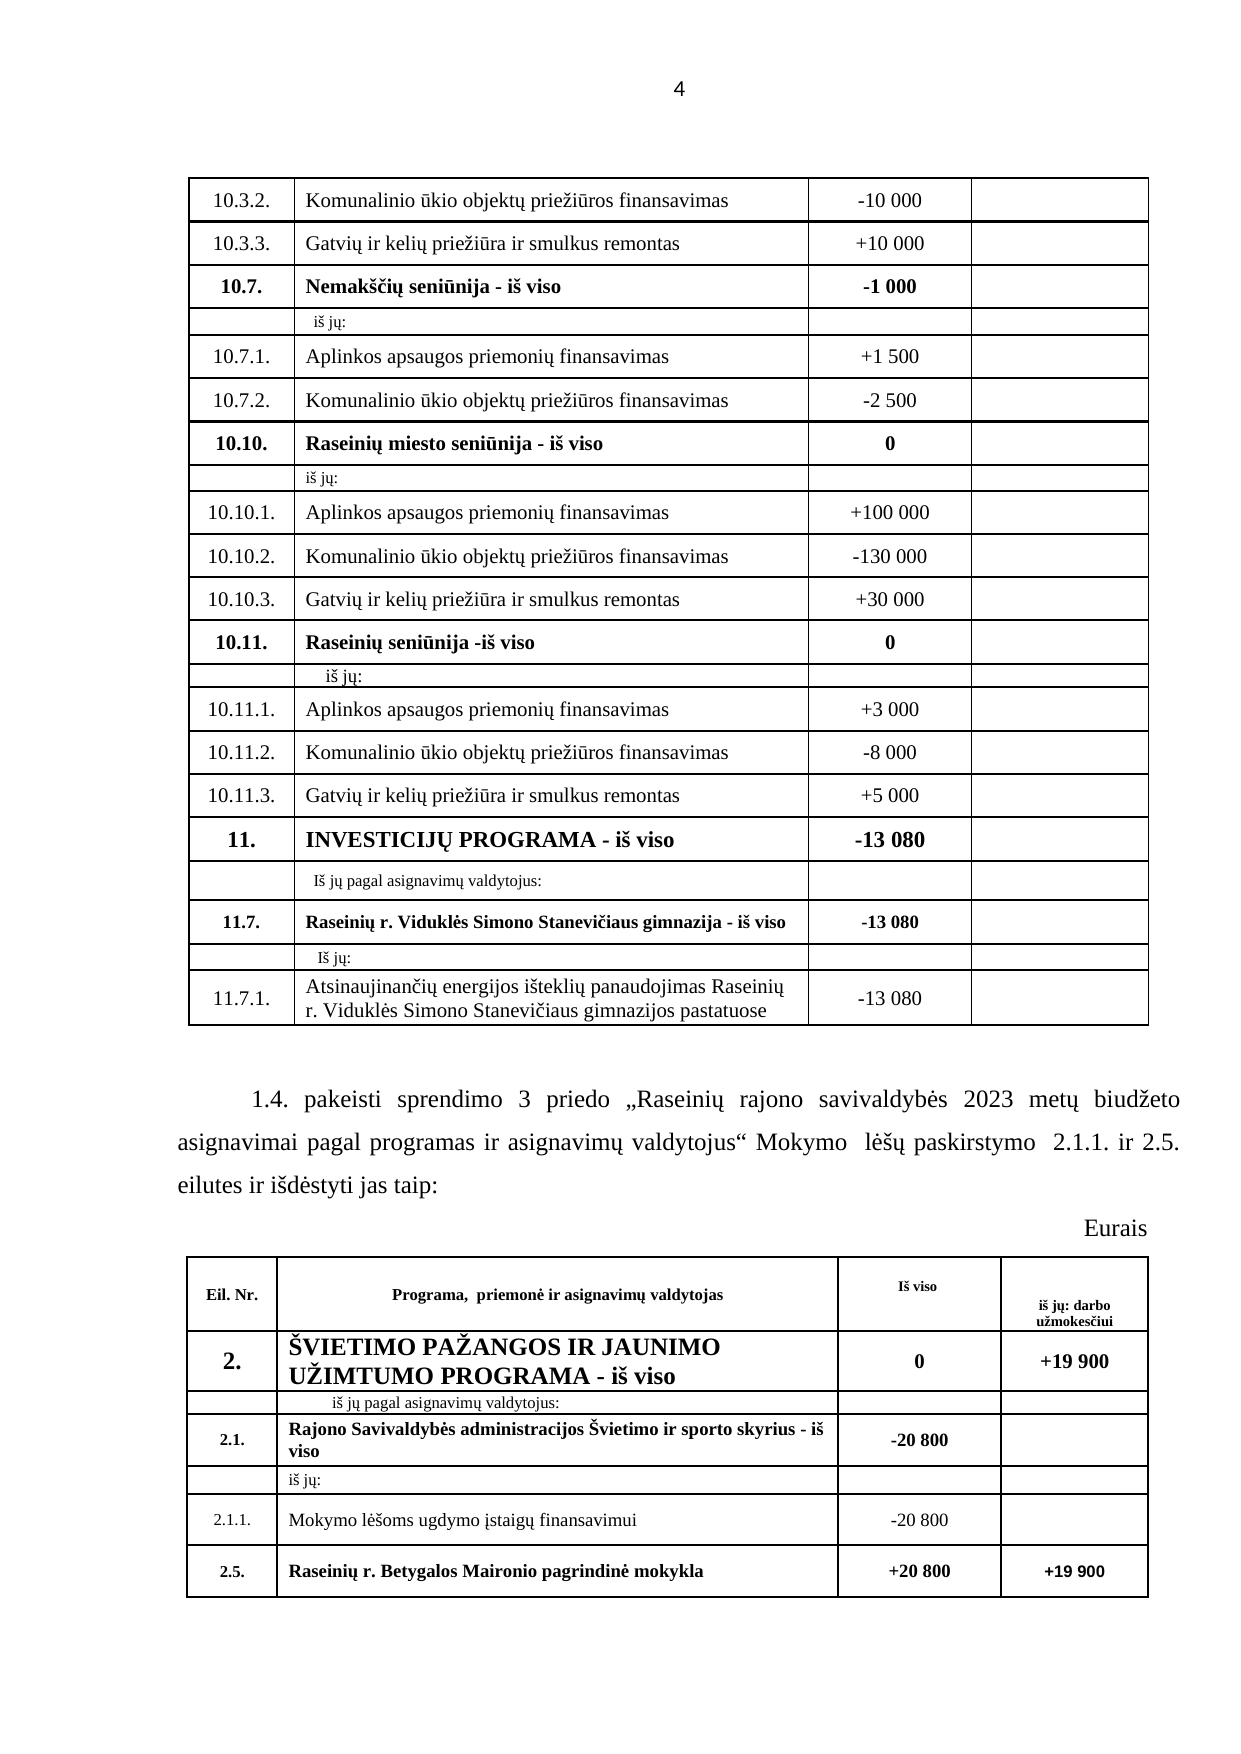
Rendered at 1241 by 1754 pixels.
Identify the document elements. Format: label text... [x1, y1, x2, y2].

table_cell +20 800 [839, 1546, 1000, 1596]
table_cell [972, 336, 1148, 377]
table_cell Komunalinio ūkio objektų priežiūros finansavimas [295, 179, 808, 220]
table_cell 0 [809, 621, 971, 663]
table_header Eil. Nr. [188, 1258, 276, 1330]
table_cell +30 000 [809, 578, 971, 619]
table_cell 10.11.2. [190, 732, 294, 773]
text 1.4. pakeisti sprendimo 3 priedo „Raseinių rajono savivaldybės 2023 metų biudžeto asignavimai pagal programas ir asignavimų valdytojus“ Mokymo lėšų paskirstymo 2.1.1. ir 2.5. eilutes ir išdėstyti jas taip: Eurais [177, 1084, 1181, 1242]
table_cell [809, 309, 971, 334]
table_cell 10.10.3. [190, 578, 294, 619]
table_cell 10.10.1. [190, 492, 294, 533]
table_cell iš jų: [295, 309, 808, 334]
table_cell 0 [839, 1332, 1000, 1389]
table_cell -8 000 [809, 732, 971, 773]
table_cell Raseinių r. Viduklės Simono Stanevičiaus gimnazija - iš viso [295, 901, 808, 943]
table_cell 10.7. [190, 266, 294, 307]
table_cell 10.3.3. [190, 223, 294, 264]
table_cell [188, 1392, 276, 1413]
table_cell [809, 862, 971, 899]
table_cell [972, 818, 1148, 860]
table_cell [972, 179, 1148, 220]
table_cell Atsinaujinančių energijos išteklių panaudojimas Raseinių r. Viduklės Simono Stanevičiaus gimnazijos pastatuose [295, 971, 808, 1024]
table_cell +19 900 [1002, 1546, 1147, 1596]
table_cell [972, 971, 1148, 1024]
table_cell 11. [190, 818, 294, 860]
table_header Iš viso [839, 1258, 1000, 1330]
table_cell +19 900 [1002, 1332, 1147, 1389]
table_cell [972, 732, 1148, 773]
table_cell -20 800 [839, 1495, 1000, 1544]
table_cell Komunalinio ūkio objektų priežiūros finansavimas [295, 535, 808, 576]
table_cell Gatvių ir kelių priežiūra ir smulkus remontas [295, 223, 808, 264]
table_cell 10.11. [190, 621, 294, 663]
table_cell Iš jų: [295, 945, 808, 969]
table_cell 10.10.2. [190, 535, 294, 576]
table_cell [972, 379, 1148, 420]
table_cell +3 000 [809, 688, 971, 729]
table_cell -13 080 [809, 818, 971, 860]
table_cell [809, 466, 971, 490]
table_cell Gatvių ir kelių priežiūra ir smulkus remontas [295, 775, 808, 816]
table_cell 10.3.2. [190, 179, 294, 220]
table_cell [1002, 1467, 1147, 1493]
table_cell [972, 578, 1148, 619]
table_cell [972, 535, 1148, 576]
table_cell -2 500 [809, 379, 971, 420]
table_cell iš jų: [278, 1467, 837, 1493]
table_cell Aplinkos apsaugos priemonių finansavimas [295, 336, 808, 377]
table_cell iš jų pagal asignavimų valdytojus: [278, 1392, 837, 1413]
table_cell Iš jų pagal asignavimų valdytojus: [295, 862, 808, 899]
table_header Programa, priemonė ir asignavimų valdytojas [278, 1258, 837, 1330]
table_cell iš jų: [295, 665, 808, 686]
table_cell Aplinkos apsaugos priemonių finansavimas [295, 688, 808, 729]
table_cell 11.7.1. [190, 971, 294, 1024]
table_cell [972, 775, 1148, 816]
table_cell Komunalinio ūkio objektų priežiūros finansavimas [295, 732, 808, 773]
table_cell [839, 1392, 1000, 1413]
table_cell [190, 665, 294, 686]
table_cell [972, 621, 1148, 663]
table_cell -13 080 [809, 971, 971, 1024]
table_cell 2.1.1. [188, 1495, 276, 1544]
table_cell Aplinkos apsaugos priemonių finansavimas [295, 492, 808, 533]
table_cell 10.11.1. [190, 688, 294, 729]
table_cell [809, 665, 971, 686]
table_cell +10 000 [809, 223, 971, 264]
table_cell [190, 862, 294, 899]
table_cell -10 000 [809, 179, 971, 220]
table_cell [972, 423, 1148, 463]
table_cell [972, 688, 1148, 729]
table_cell [1002, 1392, 1147, 1413]
table_cell Raseinių seniūnija -iš viso [295, 621, 808, 663]
table_cell -13 080 [809, 901, 971, 943]
table_cell [809, 945, 971, 969]
table_cell 10.7.1. [190, 336, 294, 377]
table_cell Gatvių ir kelių priežiūra ir smulkus remontas [295, 578, 808, 619]
table_cell iš jų: [295, 466, 808, 490]
table_cell 2.1. [188, 1415, 276, 1464]
table_cell Raseinių miesto seniūnija - iš viso [295, 423, 808, 463]
table_cell Komunalinio ūkio objektų priežiūros finansavimas [295, 379, 808, 420]
table_cell +100 000 [809, 492, 971, 533]
table_cell ŠVIETIMO PAŽANGOS IR JAUNIMO UŽIMTUMO PROGRAMA - iš viso [278, 1332, 837, 1389]
table_cell Nemakščių seniūnija - iš viso [295, 266, 808, 307]
table_cell 2.5. [188, 1546, 276, 1596]
table_cell 2. [188, 1332, 276, 1389]
table_header iš jų: darbo užmokesčiui [1002, 1258, 1147, 1330]
table_cell [1002, 1415, 1147, 1464]
table_cell INVESTICIJŲ PROGRAMA - iš viso [295, 818, 808, 860]
table_cell -20 800 [839, 1415, 1000, 1464]
table_cell [972, 223, 1148, 264]
table_cell 10.10. [190, 423, 294, 463]
table_cell [972, 862, 1148, 899]
table_cell [190, 309, 294, 334]
table_cell 10.11.3. [190, 775, 294, 816]
table_cell +1 500 [809, 336, 971, 377]
table_cell [972, 492, 1148, 533]
table_cell [1002, 1495, 1147, 1544]
table_cell [839, 1467, 1000, 1493]
table_cell +5 000 [809, 775, 971, 816]
table_cell -1 000 [809, 266, 971, 307]
table_cell 0 [809, 423, 971, 463]
table_cell -130 000 [809, 535, 971, 576]
table_cell [972, 665, 1148, 686]
table_cell [972, 266, 1148, 307]
table_cell [190, 466, 294, 490]
table_cell [972, 466, 1148, 490]
table_cell 10.7.2. [190, 379, 294, 420]
table_cell [188, 1467, 276, 1493]
table_cell Mokymo lėšoms ugdymo įstaigų finansavimui [278, 1495, 837, 1544]
table_cell [972, 309, 1148, 334]
table_cell 11.7. [190, 901, 294, 943]
table_cell Rajono Savivaldybės administracijos Švietimo ir sporto skyrius - iš viso [278, 1415, 837, 1464]
table_cell Raseinių r. Betygalos Maironio pagrindinė mokykla [278, 1546, 837, 1596]
table_cell [190, 945, 294, 969]
table_cell [972, 945, 1148, 969]
table_cell [972, 901, 1148, 943]
